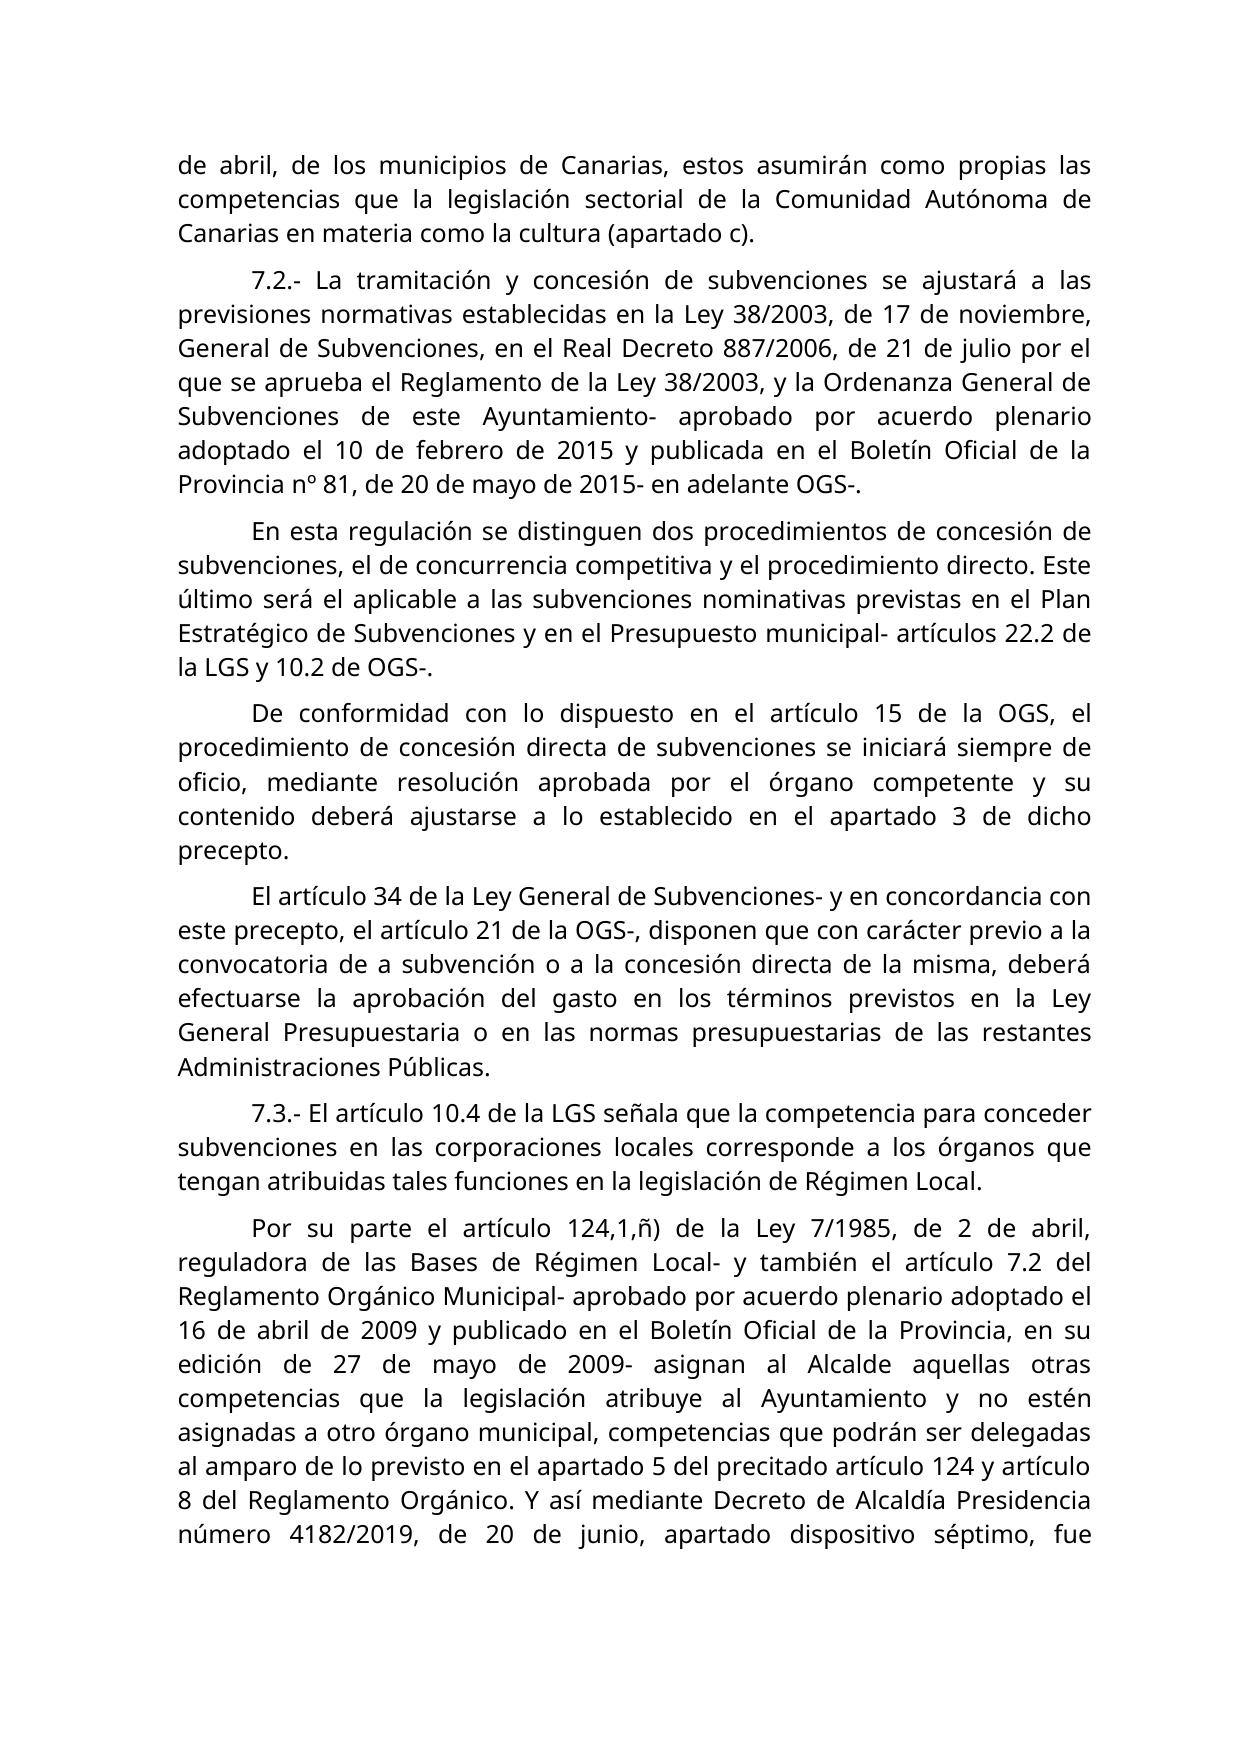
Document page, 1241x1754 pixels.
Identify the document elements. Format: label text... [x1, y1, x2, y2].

text 7.2.- La tramitación y concesión de subvenciones se ajustará a las previsiones normativas establecidas en la Ley 38/2003, de 17 de noviembre, General de Subvenciones, en el Real Decreto 887/2006, de 21 de julio por el que se aprueba el Reglamento de la Ley 38/2003, y la Ordenanza General de Subvenciones de este Ayuntamiento- aprobado por acuerdo plenario adoptado el 10 de febrero de 2015 y publicada en el Boletín Oficial de la Provincia nº 81, de 20 de mayo de 2015- en adelante OGS-. [177, 262, 1093, 501]
text Por su parte el artículo 124,1,ñ) de la Ley 7/1985, de 2 de abril, reguladora de las Bases de Régimen Local- y también el artículo 7.2 del Reglamento Orgánico Municipal- aprobado por acuerdo plenario adoptado el 16 de abril de 2009 y publicado en el Boletín Oficial de la Provincia, en su edición de 27 de mayo de 2009- asignan al Alcalde aquellas otras competencias que la legislación atribuye al Ayuntamiento y no estén asignadas a otro órgano municipal, competencias que podrán ser delegadas al amparo de lo previsto en el apartado 5 del precitado artículo 124 y artículo 8 del Reglamento Orgánico. Y así mediante Decreto de Alcaldía Presidencia número 4182/2019, de 20 de junio, apartado dispositivo séptimo, fue [177, 1210, 1093, 1551]
text El artículo 34 de la Ley General de Subvenciones- y en concordancia con este precepto, el artículo 21 de la OGS-, disponen que con carácter previo a la convocatoria de a subvención o a la concesión directa de la misma, deberá efectuarse la aprobación del gasto en los términos previstos en la Ley General Presupuestaria o en las normas presupuestarias de las restantes Administraciones Públicas. [177, 879, 1093, 1083]
text 7.3.- El artículo 10.4 de la LGS señala que la competencia para conceder subvenciones en las corporaciones locales corresponde a los órganos que tengan atribuidas tales funciones en la legislación de Régimen Local. [177, 1096, 1093, 1198]
text En esta regulación se distinguen dos procedimientos de concesión de subvenciones, el de concurrencia competitiva y el procedimiento directo. Este último será el aplicable a las subvenciones nominativas previstas en el Plan Estratégico de Subvenciones y en el Presupuesto municipal- artículos 22.2 de la LGS y 10.2 de OGS-. [177, 513, 1093, 683]
text de abril, de los municipios de Canarias, estos asumirán como propias las competencias que la legislación sectorial de la Comunidad Autónoma de Canarias en materia como la cultura (apartado c). [177, 148, 1093, 250]
text De conformidad con lo dispuesto en el artículo 15 de la OGS, el procedimiento de concesión directa de subvenciones se iniciará siempre de oficio, mediante resolución aprobada por el órgano competente y su contenido deberá ajustarse a lo establecido en el apartado 3 de dicho precepto. [177, 696, 1093, 866]
